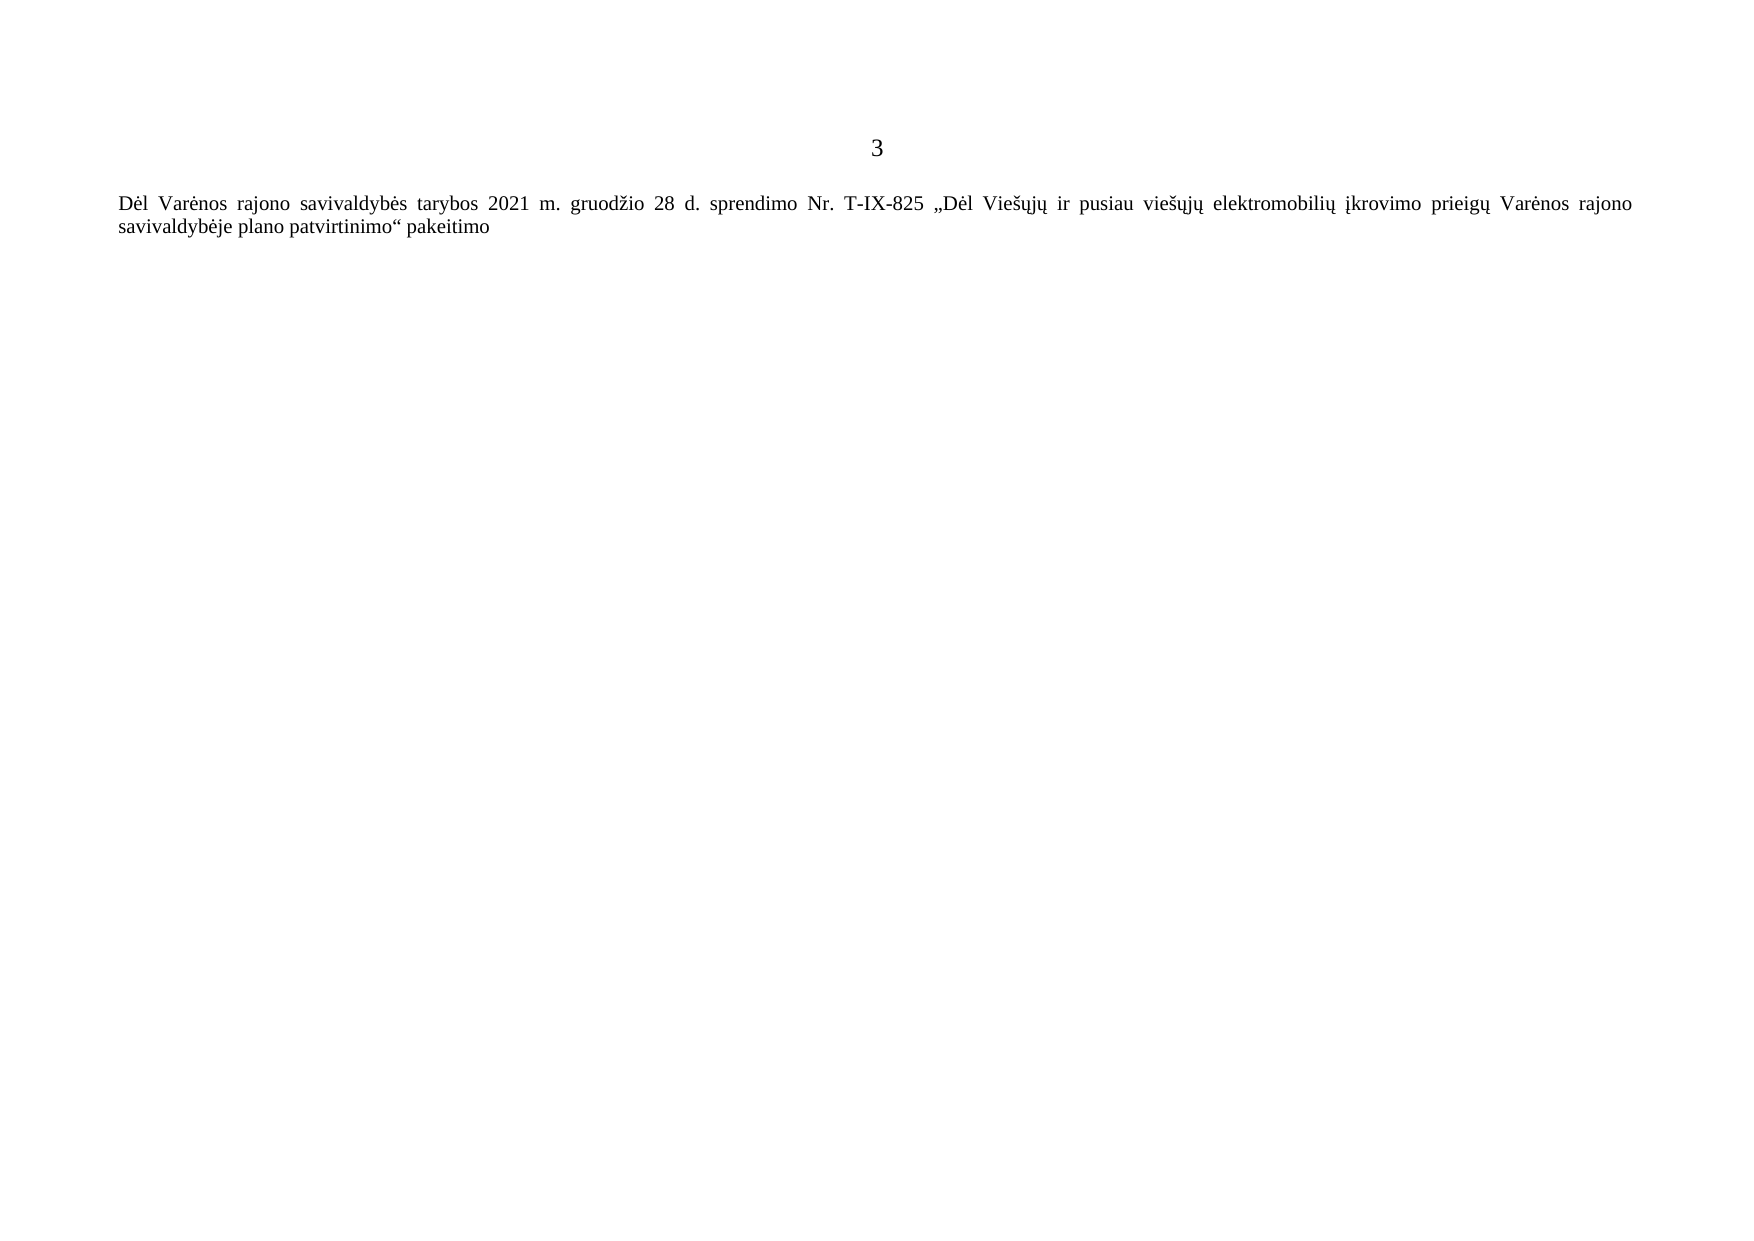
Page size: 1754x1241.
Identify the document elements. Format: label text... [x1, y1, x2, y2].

text Dėl Varėnos rajono savivaldybės tarybos 2021 m. gruodžio 28 d. sprendimo Nr. T-IX-825 „Dėl Viešųjų ir pusiau viešųjų elektromobilių įkrovimo prieigų Varėnos rajono savivaldybėje plano patvirtinimo“ pakeitimo [118, 190, 1636, 238]
